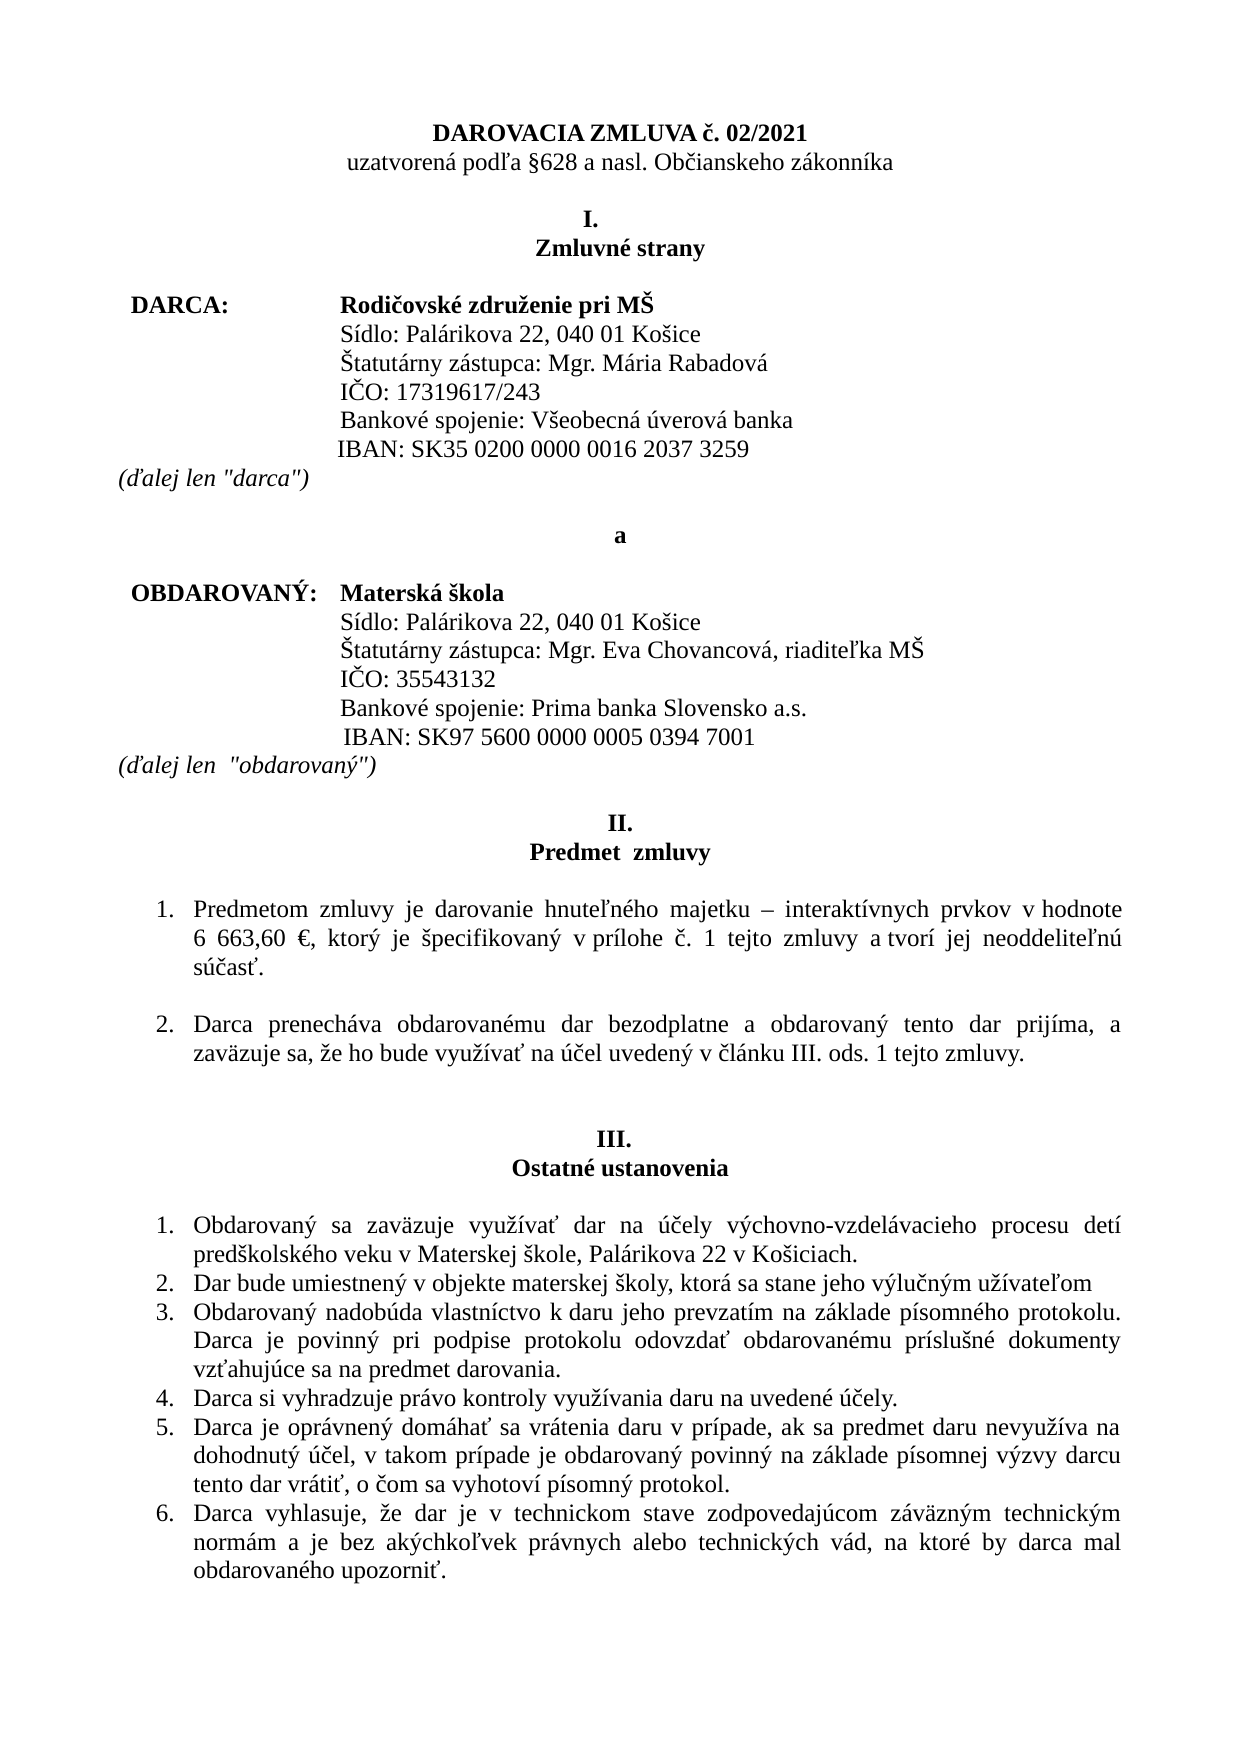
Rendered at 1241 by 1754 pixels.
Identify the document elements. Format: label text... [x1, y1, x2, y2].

text DAROVACIA ZMLUVA č. 02/2021 [118, 118, 1122, 147]
text IBAN: SK97 5600 0000 0005 0394 7001 [118, 722, 1122, 751]
list Darca je oprávnený domáhať sa vrátenia daru v prípade, ak sa predmet daru nevyužíva na dohodnutý účel, v takom prípade je obdarovaný povinný na základe písomnej výzvy darcu tento dar vrátiť, o čom sa vyhotoví písomný protokol. [156, 1412, 1122, 1498]
list Predmetom zmluvy je darovanie hnuteľného majetku – interaktívnych prvkov v hodnote 6 663,60 €, ktorý je špecifikovaný v prílohe č. 1 tejto zmluvy a tvorí jej neoddeliteľnú súčasť. [156, 894, 1122, 981]
text IBAN: SK35 0200 0000 0016 2037 3259 [118, 434, 1122, 463]
list Darca si vyhradzuje právo kontroly využívania daru na uvedené účely. [156, 1383, 1122, 1412]
text uzatvorená podľa §628 a nasl. Občianskeho zákonníka [118, 147, 1122, 176]
text DARCA: Rodičovské združenie pri MŠ [118, 291, 1122, 319]
text IČO: 35543132 [118, 664, 1122, 693]
text Ostatné ustanovenia [118, 1153, 1122, 1182]
text (ďalej len "obdarovaný") [118, 751, 1122, 779]
text III. [118, 1124, 1122, 1153]
list Dar bude umiestnený v objekte materskej školy, ktorá sa stane jeho výlučným užívateľom [156, 1268, 1122, 1297]
text Štatutárny zástupca: Mgr. Eva Chovancová, riaditeľka MŠ [118, 636, 1122, 664]
text Zmluvné strany [118, 233, 1122, 262]
text IČO: 17319617/243 [118, 377, 1122, 406]
list Darca vyhlasuje, že dar je v technickom stave zodpovedajúcom záväzným technickým normám a je bez akýchkoľvek právnych alebo technických vád, na ktoré by darca mal obdarovaného upozorniť. [156, 1498, 1122, 1584]
text OBDAROVANÝ: Materská škola [118, 578, 1122, 607]
text Sídlo: Palárikova 22, 040 01 Košice [118, 607, 1122, 636]
list Obdarovaný nadobúda vlastníctvo k daru jeho prevzatím na základe písomného protokolu. Darca je povinný pri podpise protokolu odovzdať obdarovanému príslušné dokumenty vzťahujúce sa na predmet darovania. [156, 1297, 1122, 1383]
text Bankové spojenie: Prima banka Slovensko a.s. [118, 693, 1122, 722]
text a [118, 521, 1122, 549]
text Sídlo: Palárikova 22, 040 01 Košice [118, 319, 1122, 348]
text Predmet zmluvy [118, 837, 1122, 866]
list Darca prenecháva obdarovanému dar bezodplatne a obdarovaný tento dar prijíma, a zaväzuje sa, že ho bude využívať na účel uvedený v článku III. ods. 1 tejto zmluvy. [156, 1009, 1122, 1067]
list Obdarovaný sa zaväzuje využívať dar na účely výchovno-vzdelávacieho procesu detí predškolského veku v Materskej škole, Palárikova 22 v Košiciach. [156, 1211, 1122, 1268]
text II. [118, 808, 1122, 837]
text Štatutárny zástupca: Mgr. Mária Rabadová [118, 348, 1122, 377]
text Bankové spojenie: Všeobecná úverová banka [118, 406, 1122, 434]
text (ďalej len "darca") [118, 463, 1122, 492]
